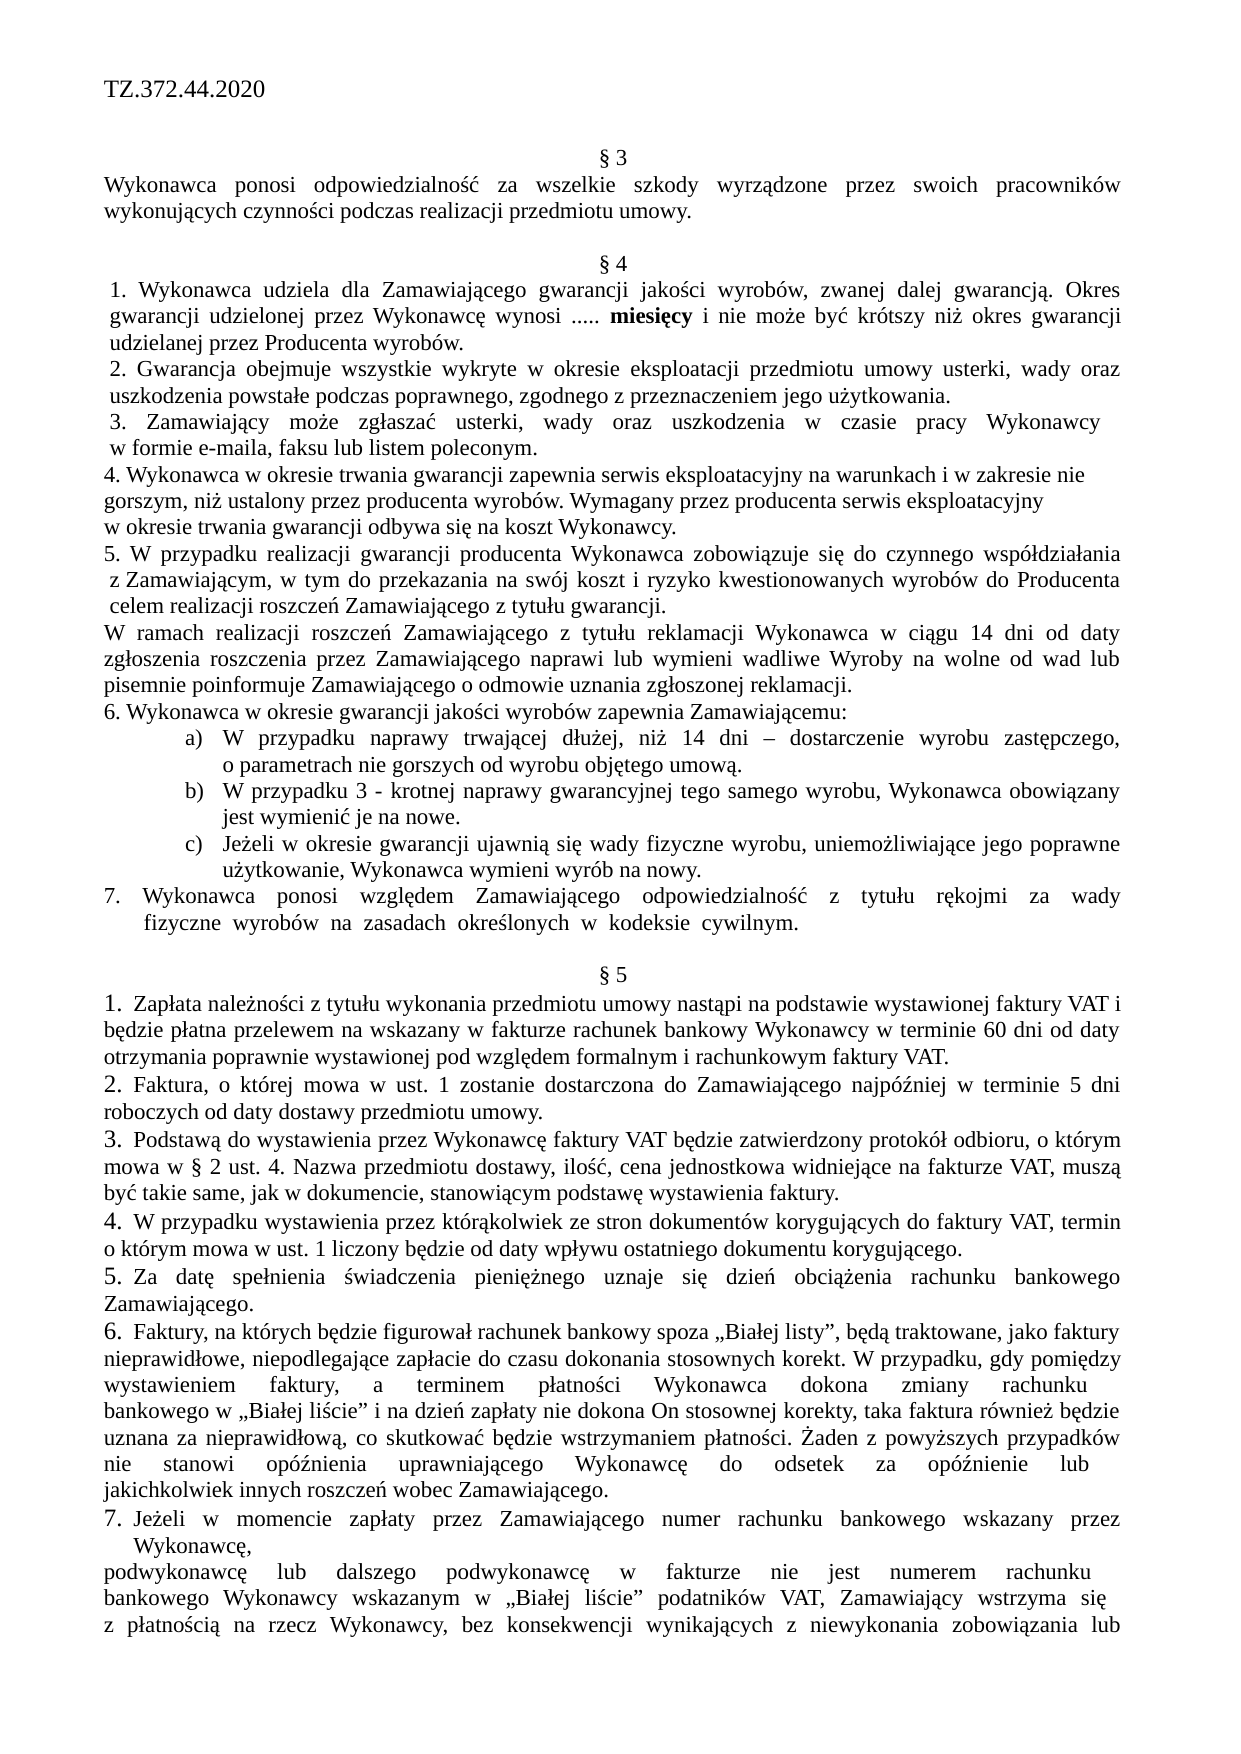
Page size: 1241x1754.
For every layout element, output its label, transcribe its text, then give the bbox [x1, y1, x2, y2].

text w okresie trwania gwarancji odbywa się na koszt Wykonawcy. [103, 513, 1122, 540]
text gorszym, niż ustalony przez producenta wyrobów. Wymagany przez producenta serwis eksploatacyjny [103, 487, 1122, 513]
text § 5 [103, 961, 1122, 988]
text 1. Wykonawca udziela dla Zamawiającego gwarancji jakości wyrobów, zwanej dalej gwarancją. Okres gwarancji udzielonej przez Wykonawcę wynosi ..... miesięcy i nie może być krótszy niż okres gwarancji udzielanej przez Producenta wyrobów. [109, 276, 1122, 355]
list Faktury, na których będzie figurował rachunek bankowy spoza „Białej listy”, będą traktowane, jako faktury [103, 1316, 1122, 1345]
text 3. Zamawiający może zgłaszać usterki, wady oraz uszkodzenia w czasie pracy Wykonawcy w formie e-maila, faksu lub listem poleconym. [109, 408, 1122, 461]
text nieprawidłowe, niepodlegające zapłacie do czasu dokonania stosownych korekt. W przypadku, gdy pomiędzy wystawieniem faktury, a terminem płatności Wykonawca dokona zmiany rachunku bankowego w „Białej liście” i na dzień zapłaty nie dokona On stosownej korekty, taka faktura również będzie uznana za nieprawidłową, co skutkować będzie wstrzymaniem płatności. Żaden z powyższych przypadków nie stanowi opóźnienia uprawniającego Wykonawcę do odsetek za opóźnienie lub jakichkolwiek innych roszczeń wobec Zamawiającego. [103, 1345, 1122, 1503]
text § 3 [103, 144, 1122, 171]
list Zapłata należności z tytułu wykonania przedmiotu umowy nastąpi na podstawie wystawionej faktury VAT i będzie płatna przelewem na wskazany w fakturze rachunek bankowy Wykonawcy w terminie 60 dni od daty otrzymania poprawnie wystawionej pod względem formalnym i rachunkowym faktury VAT. [103, 988, 1122, 1069]
text Wykonawca ponosi odpowiedzialność za wszelkie szkody wyrządzone przez swoich pracowników wykonujących czynności podczas realizacji przedmiotu umowy. [103, 171, 1122, 223]
text 6. Wykonawca w okresie gwarancji jakości wyrobów zapewnia Zamawiającemu: [103, 698, 1122, 724]
text 2. Gwarancja obejmuje wszystkie wykryte w okresie eksploatacji przedmiotu umowy usterki, wady oraz uszkodzenia powstałe podczas poprawnego, zgodnego z przeznaczeniem jego użytkowania. [109, 355, 1122, 408]
text 7. Wykonawca ponosi względem Zamawiającego odpowiedzialność z tytułu rękojmi za wady fizyczne wyrobów na zasadach określonych w kodeksie cywilnym. [103, 882, 1122, 935]
text § 4 [103, 250, 1122, 276]
list W przypadku naprawy trwającej dłużej, niż 14 dni – dostarczenie wyrobu zastępczego, o parametrach nie gorszych od wyrobu objętego umową. [185, 724, 1122, 777]
list Podstawą do wystawienia przez Wykonawcę faktury VAT będzie zatwierdzony protokół odbioru, o którym mowa w § 2 ust. 4. Nazwa przedmiotu dostawy, ilość, cena jednostkowa widniejące na fakturze VAT, muszą być takie same, jak w dokumencie, stanowiącym podstawę wystawienia faktury. [103, 1124, 1122, 1206]
list W przypadku wystawienia przez którąkolwiek ze stron dokumentów korygujących do faktury VAT, termin o którym mowa w ust. 1 liczony będzie od daty wpływu ostatniego dokumentu korygującego. [103, 1206, 1122, 1261]
text W ramach realizacji roszczeń Zamawiającego z tytułu reklamacji Wykonawca w ciągu 14 dni od daty zgłoszenia roszczenia przez Zamawiającego naprawi lub wymieni wadliwe Wyroby na wolne od wad lub pisemnie poinformuje Zamawiającego o odmowie uznania zgłoszonej reklamacji. [103, 619, 1122, 698]
list Za datę spełnienia świadczenia pieniężnego uznaje się dzień obciążenia rachunku bankowego Zamawiającego. [103, 1261, 1122, 1316]
text podwykonawcę lub dalszego podwykonawcę w fakturze nie jest numerem rachunku bankowego Wykonawcy wskazanym w „Białej liście” podatników VAT, Zamawiający wstrzyma się z płatnością na rzecz Wykonawcy, bez konsekwencji wynikających z niewykonania zobowiązania lub [103, 1558, 1122, 1637]
list Jeżeli w momencie zapłaty przez Zamawiającego numer rachunku bankowego wskazany przez Wykonawcę, [103, 1503, 1122, 1558]
list Jeżeli w okresie gwarancji ujawnią się wady fizyczne wyrobu, uniemożliwiające jego poprawne użytkowanie, Wykonawca wymieni wyrób na nowy. [185, 830, 1122, 882]
text 4. Wykonawca w okresie trwania gwarancji zapewnia serwis eksploatacyjny na warunkach i w zakresie nie [103, 461, 1122, 487]
list Faktura, o której mowa w ust. 1 zostanie dostarczona do Zamawiającego najpóźniej w terminie 5 dni roboczych od daty dostawy przedmiotu umowy. [103, 1069, 1122, 1124]
text 5. W przypadku realizacji gwarancji producenta Wykonawca zobowiązuje się do czynnego współdziałania z Zamawiającym, w tym do przekazania na swój koszt i ryzyko kwestionowanych wyrobów do Producenta celem realizacji roszczeń Zamawiającego z tytułu gwarancji. [103, 540, 1122, 619]
list W przypadku 3 - krotnej naprawy gwarancyjnej tego samego wyrobu, Wykonawca obowiązany jest wymienić je na nowe. [185, 777, 1122, 830]
